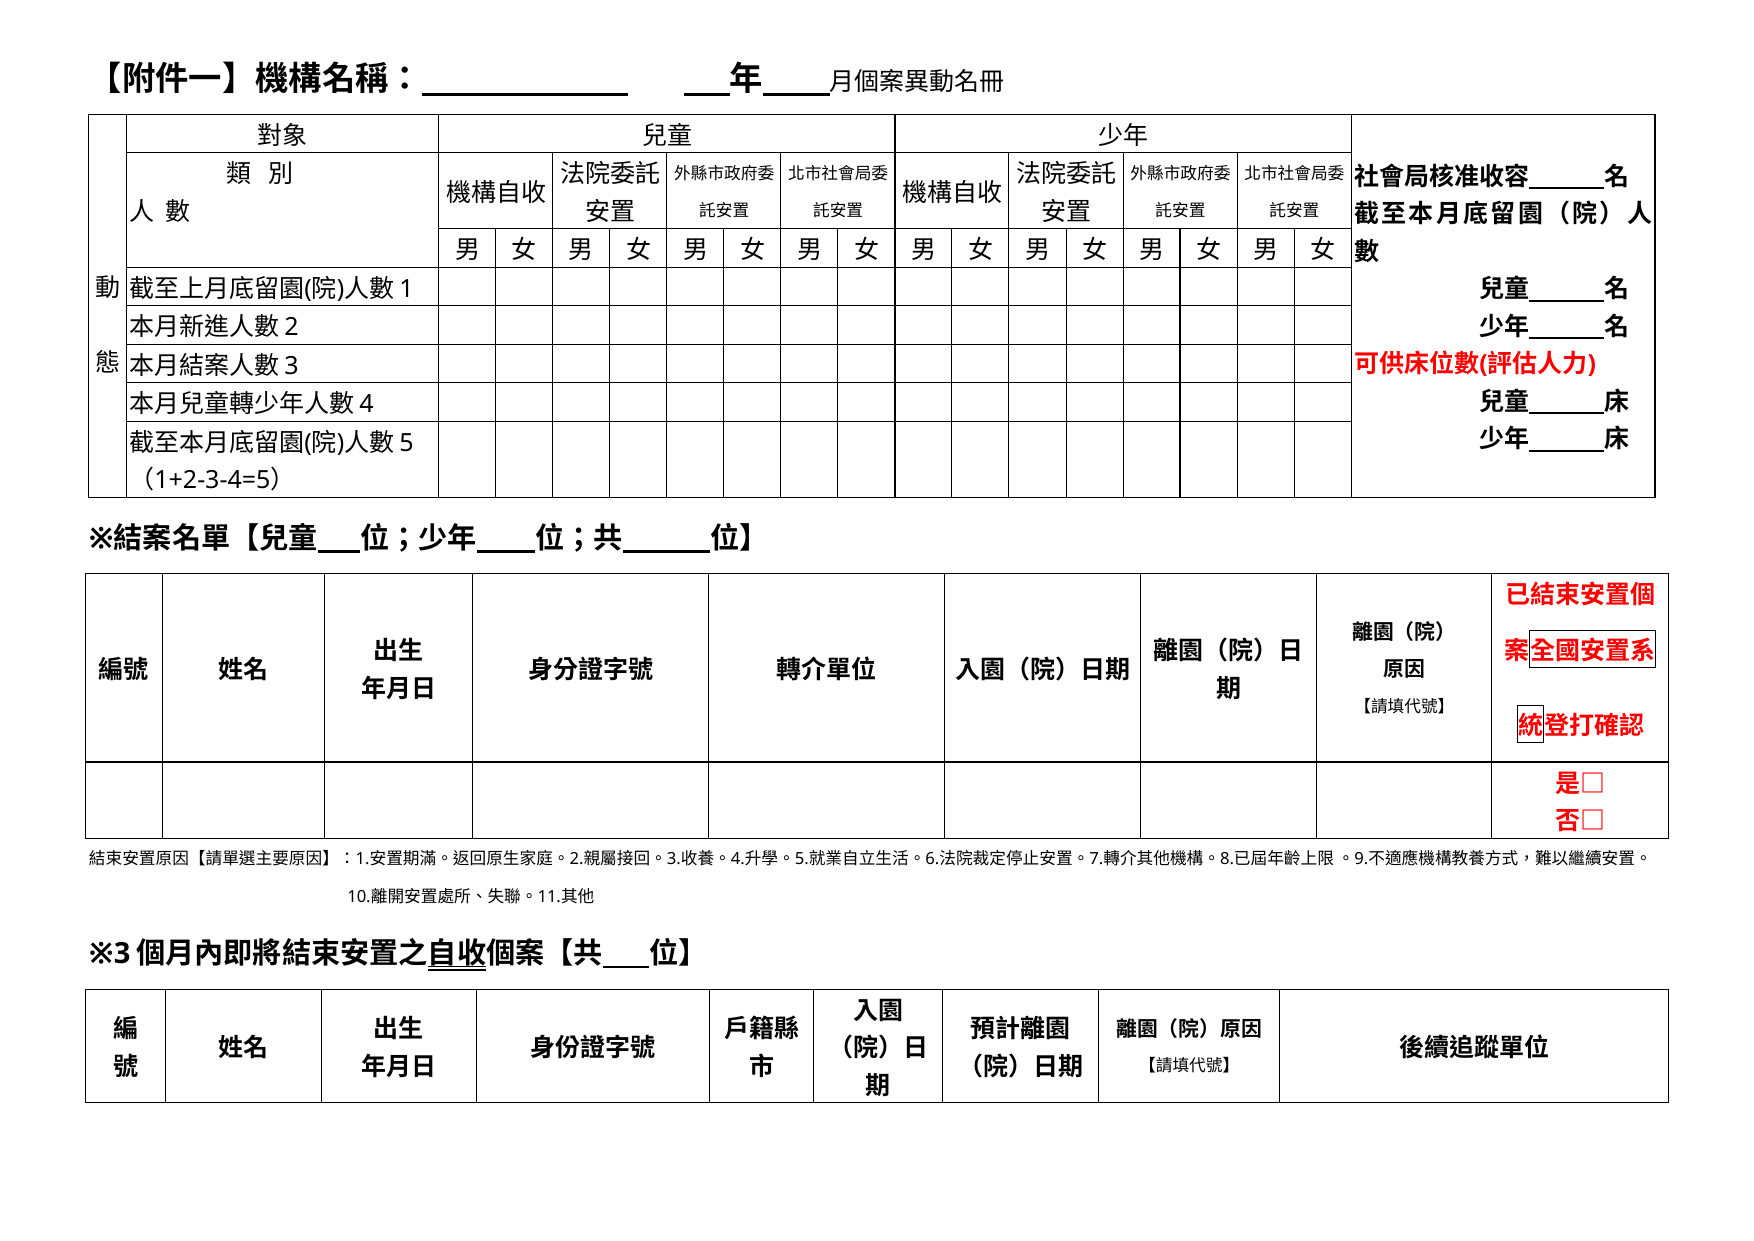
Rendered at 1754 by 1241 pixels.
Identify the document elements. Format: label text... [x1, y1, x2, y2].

table_cell [1238, 268, 1294, 305]
table_cell [610, 345, 666, 382]
table_header 姓名 [163, 574, 324, 761]
table_cell 是□ 否□ [1492, 763, 1668, 837]
table_cell [667, 345, 723, 382]
table_header 身份證字號 [477, 990, 709, 1102]
table_cell [838, 306, 894, 344]
table_cell [439, 306, 495, 344]
table_cell [1181, 383, 1237, 421]
table_cell [496, 306, 552, 344]
table_cell [1238, 306, 1294, 344]
table_cell [553, 422, 609, 497]
table_cell [724, 422, 780, 497]
table_cell [496, 422, 552, 497]
text ※結案名單【兒童 位；少年 位；共 位】 [89, 498, 1665, 573]
table_cell [1238, 383, 1294, 421]
table_cell [1009, 383, 1066, 421]
table_cell [496, 383, 552, 421]
table_cell [1295, 268, 1351, 305]
table_cell 機構自收 [439, 153, 552, 228]
table_cell [1124, 383, 1179, 421]
table_cell [1124, 268, 1179, 305]
table_cell 本月兒童轉少年人數4 [127, 383, 438, 421]
table_cell 截至本月底留園(院)人數5 （1+2-3-4=5） [127, 422, 438, 497]
table_cell [724, 383, 780, 421]
table_cell [945, 763, 1140, 837]
table_cell [896, 422, 951, 497]
table_cell [86, 763, 162, 837]
table_cell [1009, 306, 1066, 344]
table_cell [1067, 268, 1123, 305]
table_cell [667, 268, 723, 305]
table_header 社會局核准收容 名 截至本月底留園（院）人數 兒童 名 少年 名 可供床位數(評估人力) 兒童 床 少年 床 [1352, 115, 1654, 497]
table_cell [1067, 383, 1123, 421]
table_header 身分證字號 [473, 574, 708, 761]
table_cell 截至上月底留園(院)人數1 [127, 268, 438, 305]
table_cell [724, 306, 780, 344]
table_header 離園（院） 原因 【請填代號】 [1317, 574, 1491, 761]
table_cell 男 [781, 229, 837, 267]
table_cell [553, 306, 609, 344]
table_cell [1181, 268, 1237, 305]
table_cell [952, 268, 1008, 305]
table_cell [838, 268, 894, 305]
table_cell [1295, 345, 1351, 382]
table_header 離園（院）日期 [1141, 574, 1316, 761]
table_cell 本月新進人數2 [127, 306, 438, 344]
table_cell 法院委託安置 [1009, 153, 1123, 228]
table_cell [1295, 383, 1351, 421]
table_cell [724, 268, 780, 305]
table_header 後續追蹤單位 [1280, 990, 1668, 1102]
text 結束安置原因【請單選主要原因】：1.安置期滿。返回原生家庭。2.親屬接回。3.收養。4.升學。5.就業自立生活。6.法院裁定停止安置。7.轉介其他機構。8.已屆年齡上限 。9.不適應機構教養方式，難以繼續安置。 [89, 839, 1665, 876]
table_cell 男 [896, 229, 951, 267]
table_cell [781, 422, 837, 497]
table_header 動 態 [89, 115, 126, 497]
table_cell [473, 763, 708, 837]
table_header 出生 年月日 [322, 990, 476, 1102]
table_cell [496, 345, 552, 382]
table_cell [1009, 268, 1066, 305]
table_cell 機構自收 [896, 153, 1008, 228]
table_cell [553, 268, 609, 305]
table_cell [610, 306, 666, 344]
table_cell [610, 422, 666, 497]
table_cell [553, 345, 609, 382]
table_cell [1124, 345, 1179, 382]
table_cell [838, 345, 894, 382]
table_header 已結束安置個案全國安置系統登打確認 [1492, 574, 1668, 761]
table_cell [496, 268, 552, 305]
text 【附件一】機構名稱： 年 月個案異動名冊 [89, 38, 1665, 113]
table_cell [896, 345, 951, 382]
table_cell 女 [1181, 229, 1237, 267]
table_cell 女 [1067, 229, 1123, 267]
text 10.離開安置處所、失聯。11.其他 [89, 876, 1665, 913]
table_cell 北市社會局委託安置 [1238, 153, 1351, 228]
table_cell [1317, 763, 1491, 837]
table_cell 外縣市政府委託安置 [1124, 153, 1237, 228]
table_header 入園（院）日期 [814, 990, 942, 1102]
table_cell 男 [1009, 229, 1066, 267]
table_cell [1181, 306, 1237, 344]
table_header 姓名 [166, 990, 321, 1102]
table_cell [1295, 422, 1351, 497]
text ※3個月內即將結束安置之自收個案【共 位】 [89, 913, 1665, 988]
table_cell [1295, 306, 1351, 344]
table_cell [325, 763, 472, 837]
table_cell [952, 345, 1008, 382]
table_cell 男 [553, 229, 609, 267]
table_cell [781, 268, 837, 305]
table_cell [163, 763, 324, 837]
table_cell [553, 383, 609, 421]
table_cell [896, 306, 951, 344]
table_cell 類 別 人 數 [127, 153, 438, 267]
table_cell [439, 345, 495, 382]
table_cell 外縣市政府委託安置 [667, 153, 780, 228]
table_header 戶籍縣市 [710, 990, 813, 1102]
table_cell [952, 383, 1008, 421]
table_cell [1181, 422, 1237, 497]
table_cell [1124, 306, 1179, 344]
table_cell [1067, 345, 1123, 382]
table_cell [838, 383, 894, 421]
table_cell 女 [610, 229, 666, 267]
table_header 編 號 [86, 990, 165, 1102]
table_cell [1181, 345, 1237, 382]
table_cell [1067, 306, 1123, 344]
table_cell [724, 345, 780, 382]
table_cell [781, 306, 837, 344]
table_cell 女 [952, 229, 1008, 267]
table_cell 男 [1124, 229, 1179, 267]
table_cell [667, 422, 723, 497]
table_cell [667, 383, 723, 421]
table_cell [1124, 422, 1179, 497]
table_cell [1238, 422, 1294, 497]
table_cell [709, 763, 944, 837]
table_header 對象 [127, 115, 438, 152]
table_cell [1009, 345, 1066, 382]
table_cell [781, 383, 837, 421]
table_cell [838, 422, 894, 497]
table_cell 男 [667, 229, 723, 267]
table_header 兒童 [439, 115, 894, 152]
table_cell [1238, 345, 1294, 382]
table_header 出生 年月日 [325, 574, 472, 761]
table_cell [610, 268, 666, 305]
table_cell [896, 383, 951, 421]
table_cell 女 [838, 229, 894, 267]
table_cell [439, 383, 495, 421]
table_cell [952, 422, 1008, 497]
table_header 少年 [896, 115, 1351, 152]
table_header 編號 [86, 574, 162, 761]
table_cell [1141, 763, 1316, 837]
table_cell [952, 306, 1008, 344]
table_header 預計離園（院）日期 [943, 990, 1098, 1102]
table_cell [610, 383, 666, 421]
table_cell [781, 345, 837, 382]
table_cell [439, 422, 495, 497]
table_cell 女 [724, 229, 780, 267]
table_cell [439, 268, 495, 305]
table_header 轉介單位 [709, 574, 944, 761]
table_cell 法院委託安置 [553, 153, 666, 228]
table_cell [667, 306, 723, 344]
table_cell [896, 268, 951, 305]
table_cell 男 [1238, 229, 1294, 267]
table_cell [1009, 422, 1066, 497]
table_cell 女 [1295, 229, 1351, 267]
table_cell 本月結案人數3 [127, 345, 438, 382]
table_cell 北市社會局委託安置 [781, 153, 894, 228]
table_cell [1067, 422, 1123, 497]
table_cell 女 [496, 229, 552, 267]
table_header 離園（院）原因 【請填代號】 [1099, 990, 1279, 1102]
table_header 入園（院）日期 [945, 574, 1140, 761]
table_cell 男 [439, 229, 495, 267]
